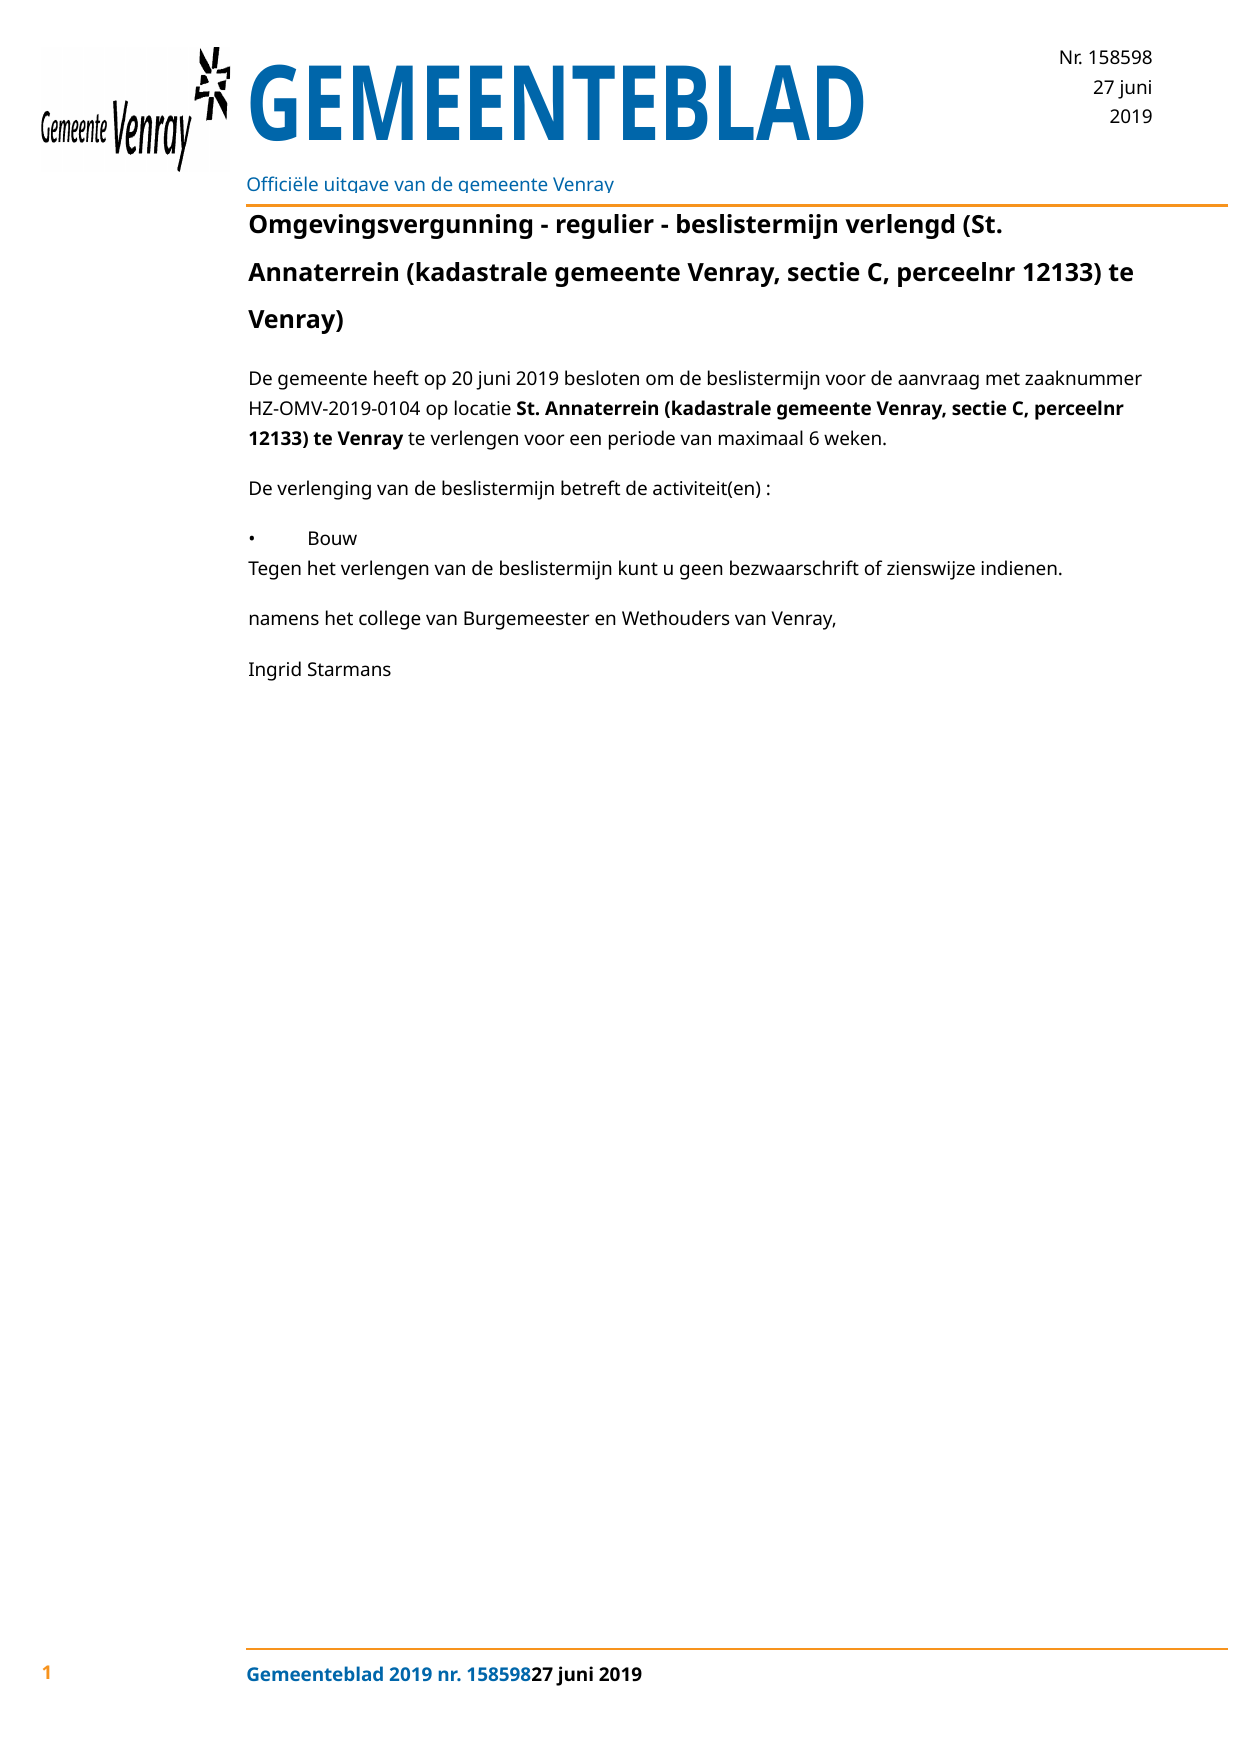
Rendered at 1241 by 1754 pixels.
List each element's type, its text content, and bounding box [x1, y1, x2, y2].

text Tegen het verlengen van de beslistermijn kunt u geen bezwaarschrift of zienswijze indienen. [248, 555, 1152, 581]
list Bouw [248, 526, 1152, 551]
text Ingrid Starmans [248, 656, 1152, 682]
text De gemeente heeft op 20 juni 2019 besloten om de beslistermijn voor de aanvraag met zaaknummer HZ-OMV-2019-0104 op locatie St. Annaterrein (kadastrale gemeente Venray, sectie C, perceelnr 12133) te Venray te verlengen voor een periode van maximaal 6 weken. [248, 366, 1152, 450]
text Omgevingsvergunning - regulier - beslistermijn verlengd (St. Annaterrein (kadastrale gemeente Venray, sectie C, perceelnr 12133) te Venray) [248, 207, 1152, 336]
text De verlenging van de beslistermijn betreft de activiteit(en) : [248, 475, 1152, 501]
picture [41, 47, 231, 172]
text namens het college van Burgemeester en Wethouders van Venray, [248, 606, 1152, 631]
